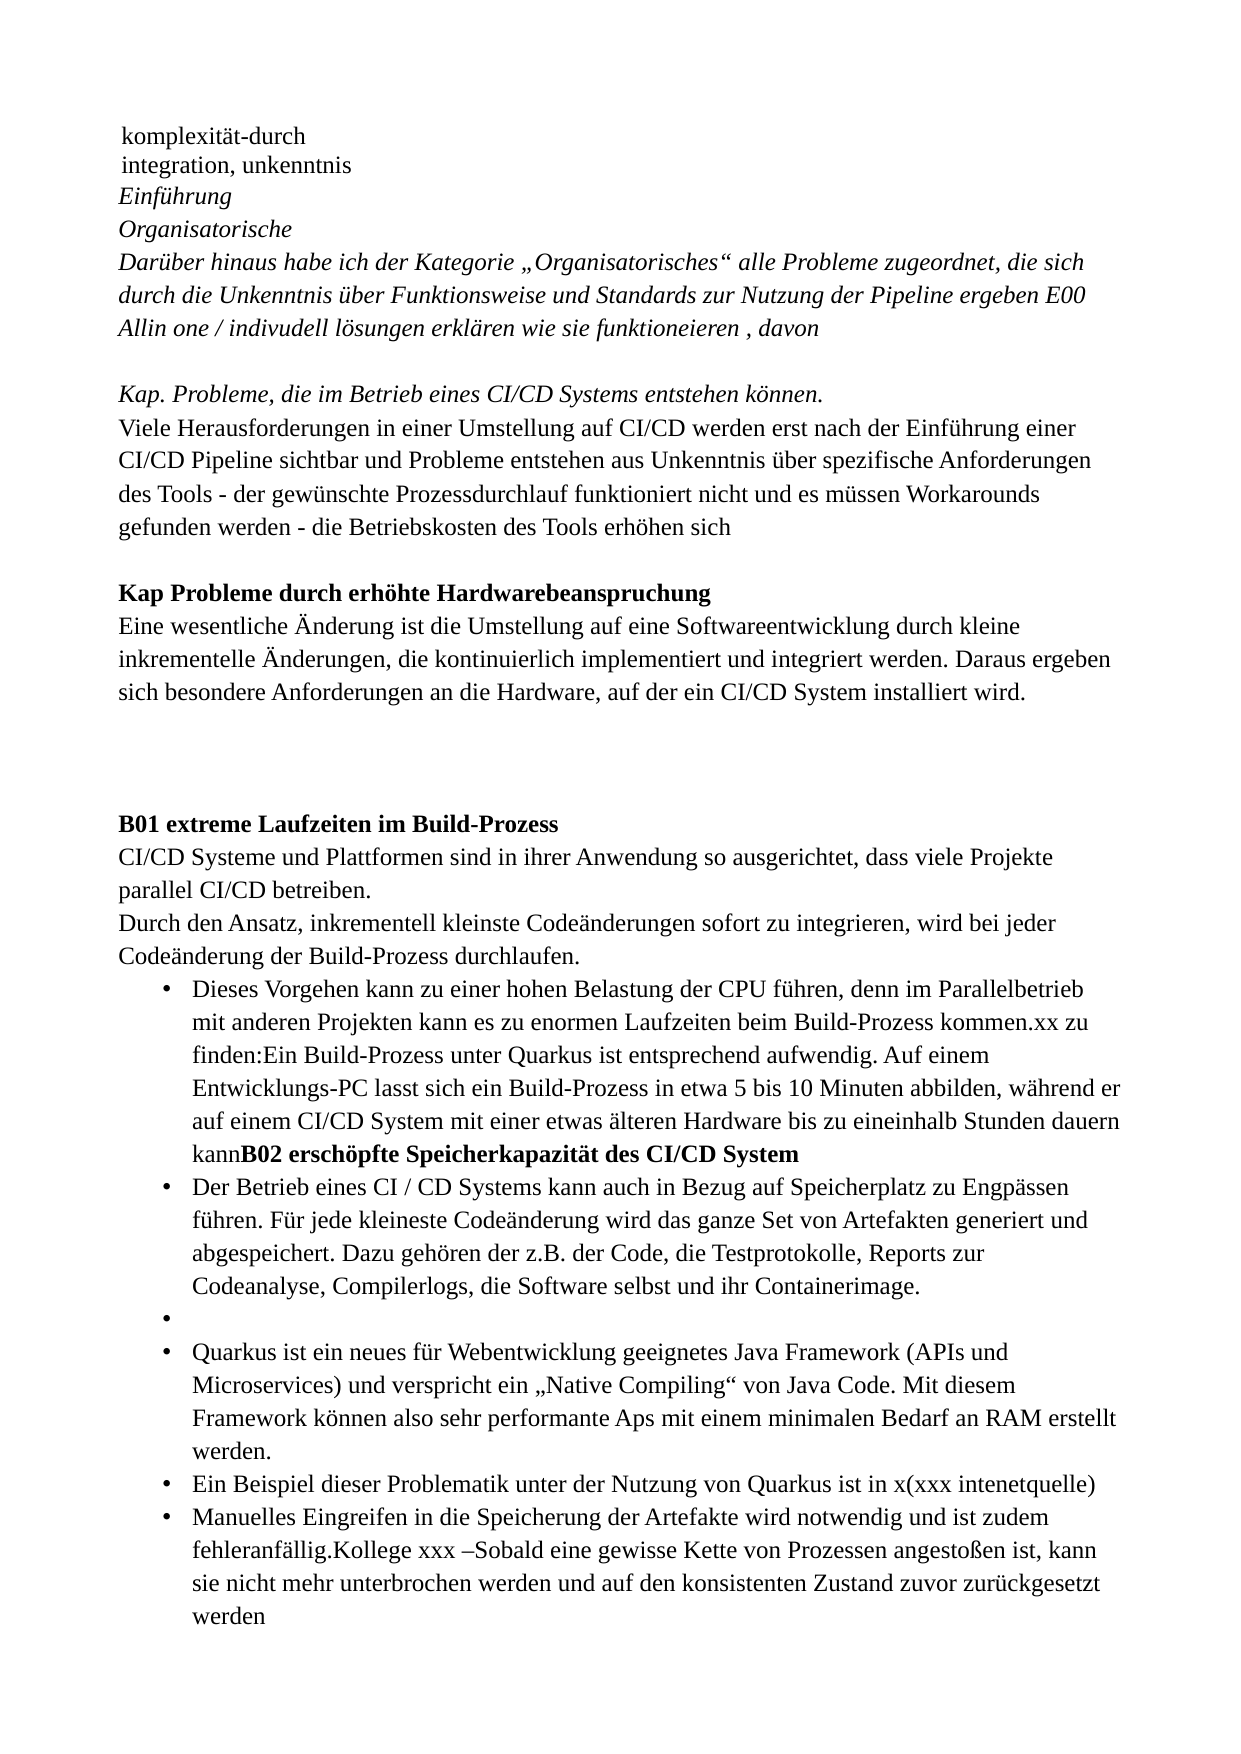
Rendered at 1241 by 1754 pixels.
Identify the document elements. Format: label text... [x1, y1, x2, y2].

text Organisatorische [118, 214, 1118, 243]
list Dieses Vorgehen kann zu einer hohen Belastung der CPU führen, denn im Parallelbetrieb mit anderen Projekten kann es zu enormen Laufzeiten beim Build-Prozess kommen.xx zu finden:Ein Build-Prozess unter Quarkus ist entsprechend aufwendig. Auf einem Entwicklungs-PC lasst sich ein Build-Prozess in etwa 5 bis 10 Minuten abbilden, während er auf einem CI/CD System mit einer etwas älteren Hardware bis zu eineinhalb Stunden dauern kannB02 erschöpfte Speicherkapazität des CI/CD System [162, 974, 1122, 1168]
list Der Betrieb eines CI / CD Systems kann auch in Bezug auf Speicherplatz zu Engpässen führen. Für jede kleineste Codeänderung wird das ganze Set von Artefakten generiert und abgespeichert. Dazu gehören der z.B. der Code, die Testprotokolle, Reports zur Codeanalyse, Compilerlogs, die Software selbst und ihr Containerimage. [162, 1172, 1122, 1300]
text Eine wesentliche Änderung ist die Umstellung auf eine Softwareentwicklung durch kleine inkrementelle Änderungen, die kontinuierlich implementiert und integriert werden. Daraus ergeben sich besondere Anforderungen an die Hardware, auf der ein CI/CD System installiert wird. [118, 611, 1118, 706]
text Darüber hinaus habe ich der Kategorie „Organisatorisches“ alle Probleme zugeordnet, die sich durch die Unkenntnis über Funktionsweise und Standards zur Nutzung der Pipeline ergeben E00 Allin one / indivudell lösungen erklären wie sie funktioneieren , davon [118, 247, 1118, 342]
text CI/CD Systeme und Plattformen sind in ihrer Anwendung so ausgerichtet, dass viele Projekte parallel CI/CD betreiben. [118, 842, 1118, 904]
text Kap Probleme durch erhöhte Hardwarebeanspruchung [118, 578, 1118, 606]
list Quarkus ist ein neues für Webentwicklung geeignetes Java Framework (APIs und Microservices) und verspricht ein „Native Compiling“ von Java Code. Mit diesem Framework können also sehr performante Aps mit einem minimalen Bedarf an RAM erstellt werden. [162, 1337, 1122, 1465]
text Kap. Probleme, die im Betrieb eines CI/CD Systems entstehen können. [118, 379, 1118, 408]
text Einführung [118, 181, 1118, 210]
text B01 extreme Laufzeiten im Build-Prozess [118, 809, 1118, 838]
text Durch den Ansatz, inkrementell kleinste Codeänderungen sofort zu integrieren, wird bei jeder Codeänderung der Build-Prozess durchlaufen. [118, 908, 1118, 970]
list Manuelles Eingreifen in die Speicherung der Artefakte wird notwendig und ist zudem fehleranfällig.Kollege xxx –Sobald eine gewisse Kette von Prozessen angestoßen ist, kann sie nicht mehr unterbrochen werden und auf den konsistenten Zustand zuvor zurückgesetzt werden [162, 1502, 1122, 1630]
table_header komplexität-durch integration, unkenntnis [118, 118, 366, 181]
text Viele Herausforderungen in einer Umstellung auf CI/CD werden erst nach der Einführung einer CI/CD Pipeline sichtbar und Probleme entstehen aus Unkenntnis über spezifische Anforderungen des Tools - der gewünschte Prozessdurchlauf funktioniert nicht und es müssen Workarounds gefunden werden - die Betriebskosten des Tools erhöhen sich [118, 413, 1118, 540]
list Ein Beispiel dieser Problematik unter der Nutzung von Quarkus ist in x(xxx intenetquelle) [162, 1469, 1122, 1498]
